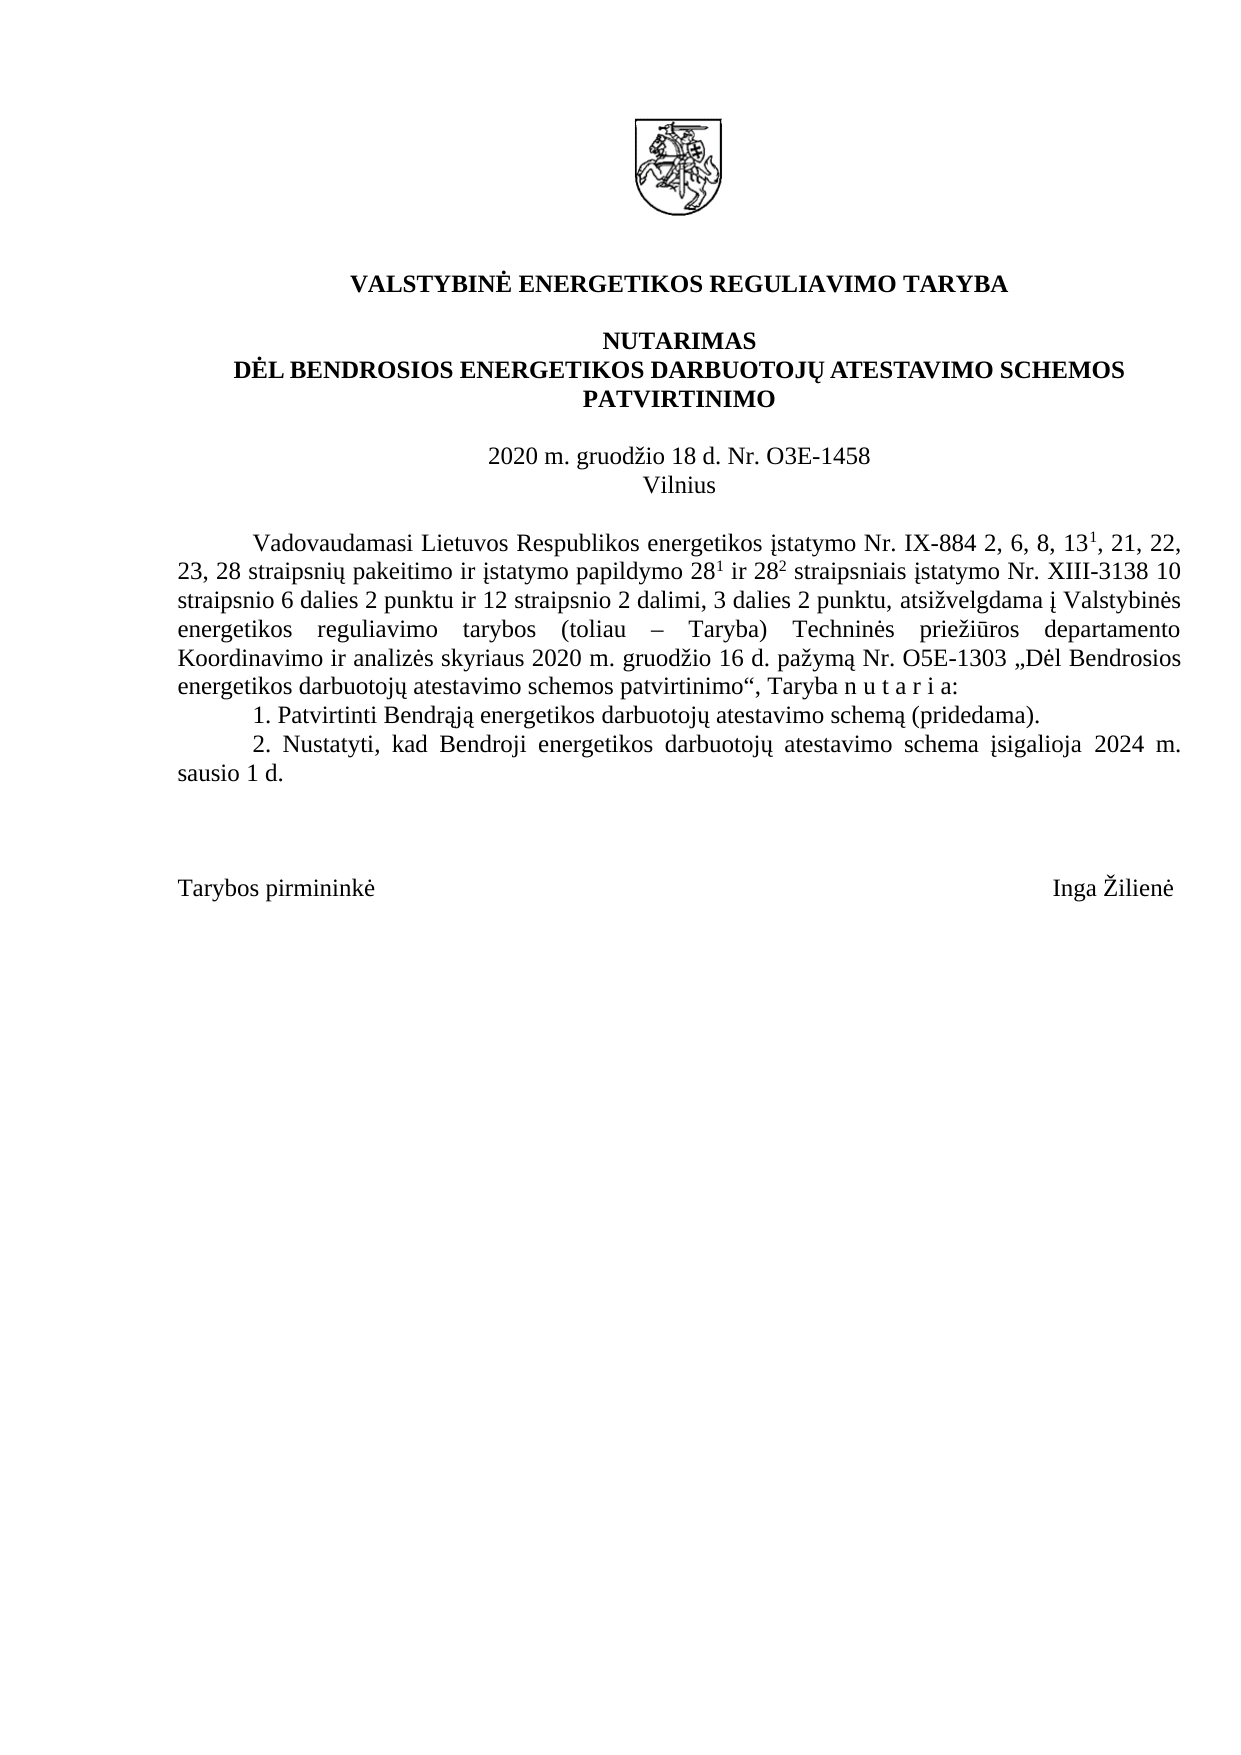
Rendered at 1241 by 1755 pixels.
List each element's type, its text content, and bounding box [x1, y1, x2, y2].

text Vadovaudamasi Lietuvos Respublikos energetikos įstatymo Nr. IX-884 2, 6, 8, 131, 21, 22, 23, 28 straipsnių pakeitimo ir įstatymo papildymo 281 ir 282 straipsniais įstatymo Nr. XIII-3138 10 straipsnio 6 dalies 2 punktu ir 12 straipsnio 2 dalimi, 3 dalies 2 punktu, atsižvelgdama į Valstybinės energetikos reguliavimo tarybos (toliau ‒ Taryba) Techninės priežiūros departamento Koordinavimo ir analizės skyriaus 2020 m. gruodžio 16 d. pažymą Nr. O5E-1303 „Dėl Bendrosios energetikos darbuotojų atestavimo schemos patvirtinimo“, Taryba n u t a r i a: [177, 528, 1181, 700]
text 1. Patvirtinti Bendrąją energetikos darbuotojų atestavimo schemą (pridedama). [177, 700, 1181, 729]
text Dėl BENDRosIOS energetikos darbuotojų ATESTAVIMO schemos [177, 355, 1181, 384]
text Vilnius [177, 470, 1181, 499]
text NUTARIMAS [177, 326, 1181, 355]
text 2. Nustatyti, kad Bendroji energetikos darbuotojų atestavimo schema įsigalioja 2024 m. sausio 1 d. [177, 729, 1181, 786]
text PATVIRTINIMO [177, 384, 1181, 413]
text VALSTYBINĖ ENERGETIKOS REGULIAVIMO TARYBA [177, 269, 1181, 298]
text 2020 m. gruodžio 18 d. Nr. O3E-1458 [177, 441, 1181, 470]
text Tarybos pirmininkė Inga Žilienė [177, 873, 1181, 901]
